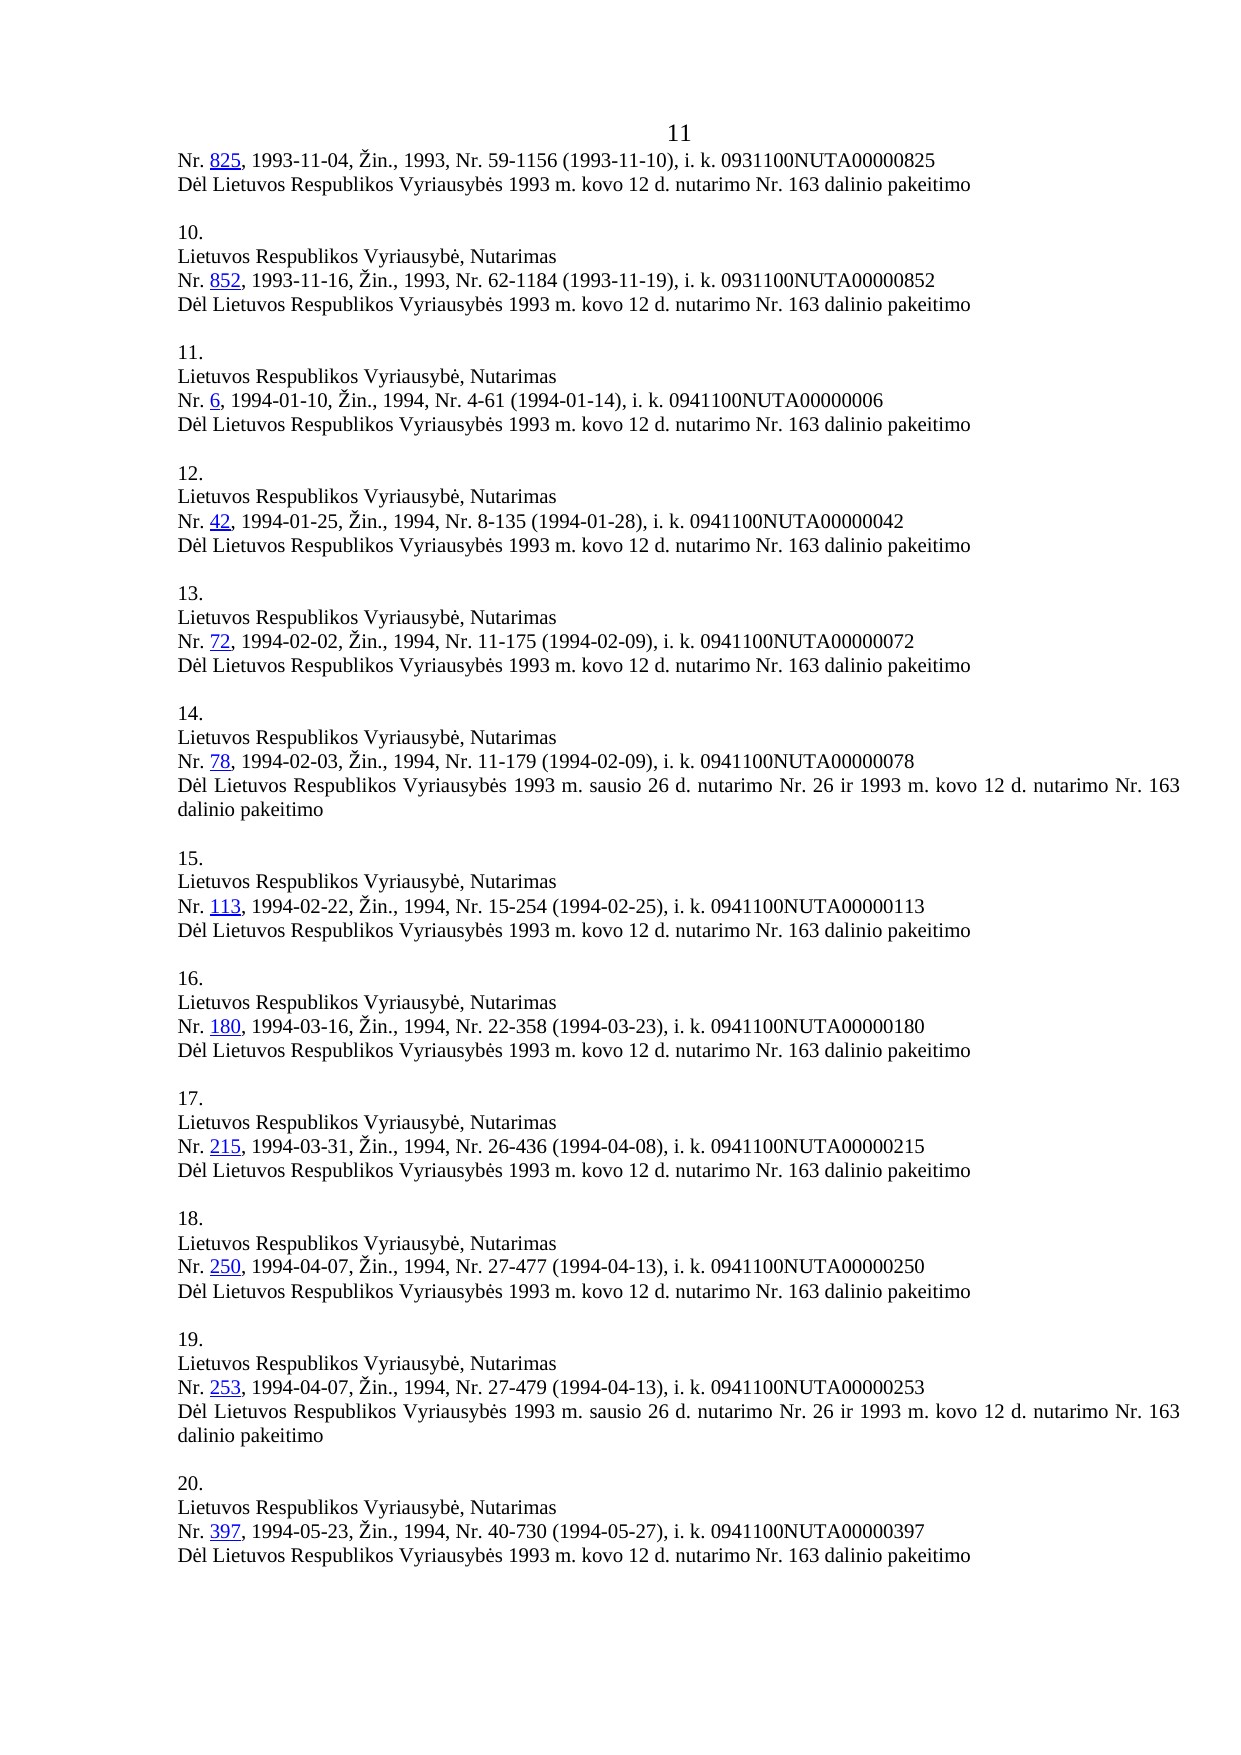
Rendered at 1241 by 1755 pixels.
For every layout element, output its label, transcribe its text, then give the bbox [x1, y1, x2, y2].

text Dėl Lietuvos Respublikos Vyriausybės 1993 m. kovo 12 d. nutarimo Nr. 163 dalinio pakeitimo [177, 1158, 1181, 1182]
text 20. [177, 1471, 1181, 1495]
text Lietuvos Respublikos Vyriausybė, Nutarimas [177, 1110, 1181, 1134]
text Dėl Lietuvos Respublikos Vyriausybės 1993 m. kovo 12 d. nutarimo Nr. 163 dalinio pakeitimo [177, 1038, 1181, 1062]
text 15. [177, 845, 1181, 869]
text Nr. 72, 1994-02-02, Žin., 1994, Nr. 11-175 (1994-02-09), i. k. 0941100NUTA00000072 [177, 629, 1181, 653]
text Nr. 250, 1994-04-07, Žin., 1994, Nr. 27-477 (1994-04-13), i. k. 0941100NUTA00000250 [177, 1254, 1181, 1278]
text Nr. 253, 1994-04-07, Žin., 1994, Nr. 27-479 (1994-04-13), i. k. 0941100NUTA00000253 [177, 1375, 1181, 1399]
text Dėl Lietuvos Respublikos Vyriausybės 1993 m. kovo 12 d. nutarimo Nr. 163 dalinio pakeitimo [177, 653, 1181, 677]
text Nr. 180, 1994-03-16, Žin., 1994, Nr. 22-358 (1994-03-23), i. k. 0941100NUTA00000180 [177, 1014, 1181, 1038]
text Dėl Lietuvos Respublikos Vyriausybės 1993 m. kovo 12 d. nutarimo Nr. 163 dalinio pakeitimo [177, 918, 1181, 942]
text 17. [177, 1086, 1181, 1110]
text 18. [177, 1206, 1181, 1230]
text Lietuvos Respublikos Vyriausybė, Nutarimas [177, 1495, 1181, 1519]
text Dėl Lietuvos Respublikos Vyriausybės 1993 m. kovo 12 d. nutarimo Nr. 163 dalinio pakeitimo [177, 533, 1181, 557]
text Lietuvos Respublikos Vyriausybė, Nutarimas [177, 244, 1181, 268]
text Nr. 42, 1994-01-25, Žin., 1994, Nr. 8-135 (1994-01-28), i. k. 0941100NUTA00000042 [177, 508, 1181, 533]
text 19. [177, 1327, 1181, 1351]
text Lietuvos Respublikos Vyriausybė, Nutarimas [177, 364, 1181, 388]
text Lietuvos Respublikos Vyriausybė, Nutarimas [177, 990, 1181, 1014]
text Dėl Lietuvos Respublikos Vyriausybės 1993 m. sausio 26 d. nutarimo Nr. 26 ir 1993 m. kovo 12 d. nutarimo Nr. 163 dalinio pakeitimo [177, 1399, 1181, 1447]
text Dėl Lietuvos Respublikos Vyriausybės 1993 m. kovo 12 d. nutarimo Nr. 163 dalinio pakeitimo [177, 1543, 1181, 1567]
text 13. [177, 581, 1181, 605]
text 12. [177, 460, 1181, 484]
text Dėl Lietuvos Respublikos Vyriausybės 1993 m. kovo 12 d. nutarimo Nr. 163 dalinio pakeitimo [177, 292, 1181, 316]
text Dėl Lietuvos Respublikos Vyriausybės 1993 m. kovo 12 d. nutarimo Nr. 163 dalinio pakeitimo [177, 172, 1181, 196]
text Lietuvos Respublikos Vyriausybė, Nutarimas [177, 484, 1181, 508]
text Nr. 215, 1994-03-31, Žin., 1994, Nr. 26-436 (1994-04-08), i. k. 0941100NUTA00000215 [177, 1134, 1181, 1158]
text Nr. 825, 1993-11-04, Žin., 1993, Nr. 59-1156 (1993-11-10), i. k. 0931100NUTA00000825 [177, 148, 1181, 172]
text Nr. 113, 1994-02-22, Žin., 1994, Nr. 15-254 (1994-02-25), i. k. 0941100NUTA00000113 [177, 893, 1181, 918]
text Nr. 397, 1994-05-23, Žin., 1994, Nr. 40-730 (1994-05-27), i. k. 0941100NUTA00000397 [177, 1519, 1181, 1543]
text Nr. 852, 1993-11-16, Žin., 1993, Nr. 62-1184 (1993-11-19), i. k. 0931100NUTA00000852 [177, 268, 1181, 292]
text Lietuvos Respublikos Vyriausybė, Nutarimas [177, 725, 1181, 749]
text Lietuvos Respublikos Vyriausybė, Nutarimas [177, 1230, 1181, 1254]
text Dėl Lietuvos Respublikos Vyriausybės 1993 m. kovo 12 d. nutarimo Nr. 163 dalinio pakeitimo [177, 412, 1181, 436]
text Nr. 6, 1994-01-10, Žin., 1994, Nr. 4-61 (1994-01-14), i. k. 0941100NUTA00000006 [177, 388, 1181, 412]
text 10. [177, 220, 1181, 244]
text 11. [177, 340, 1181, 364]
text Nr. 78, 1994-02-03, Žin., 1994, Nr. 11-179 (1994-02-09), i. k. 0941100NUTA00000078 [177, 749, 1181, 773]
text Lietuvos Respublikos Vyriausybė, Nutarimas [177, 1351, 1181, 1375]
text Lietuvos Respublikos Vyriausybė, Nutarimas [177, 605, 1181, 629]
text 16. [177, 966, 1181, 990]
text Lietuvos Respublikos Vyriausybė, Nutarimas [177, 869, 1181, 893]
text Dėl Lietuvos Respublikos Vyriausybės 1993 m. sausio 26 d. nutarimo Nr. 26 ir 1993 m. kovo 12 d. nutarimo Nr. 163 dalinio pakeitimo [177, 773, 1181, 821]
text Dėl Lietuvos Respublikos Vyriausybės 1993 m. kovo 12 d. nutarimo Nr. 163 dalinio pakeitimo [177, 1278, 1181, 1303]
text 14. [177, 701, 1181, 725]
